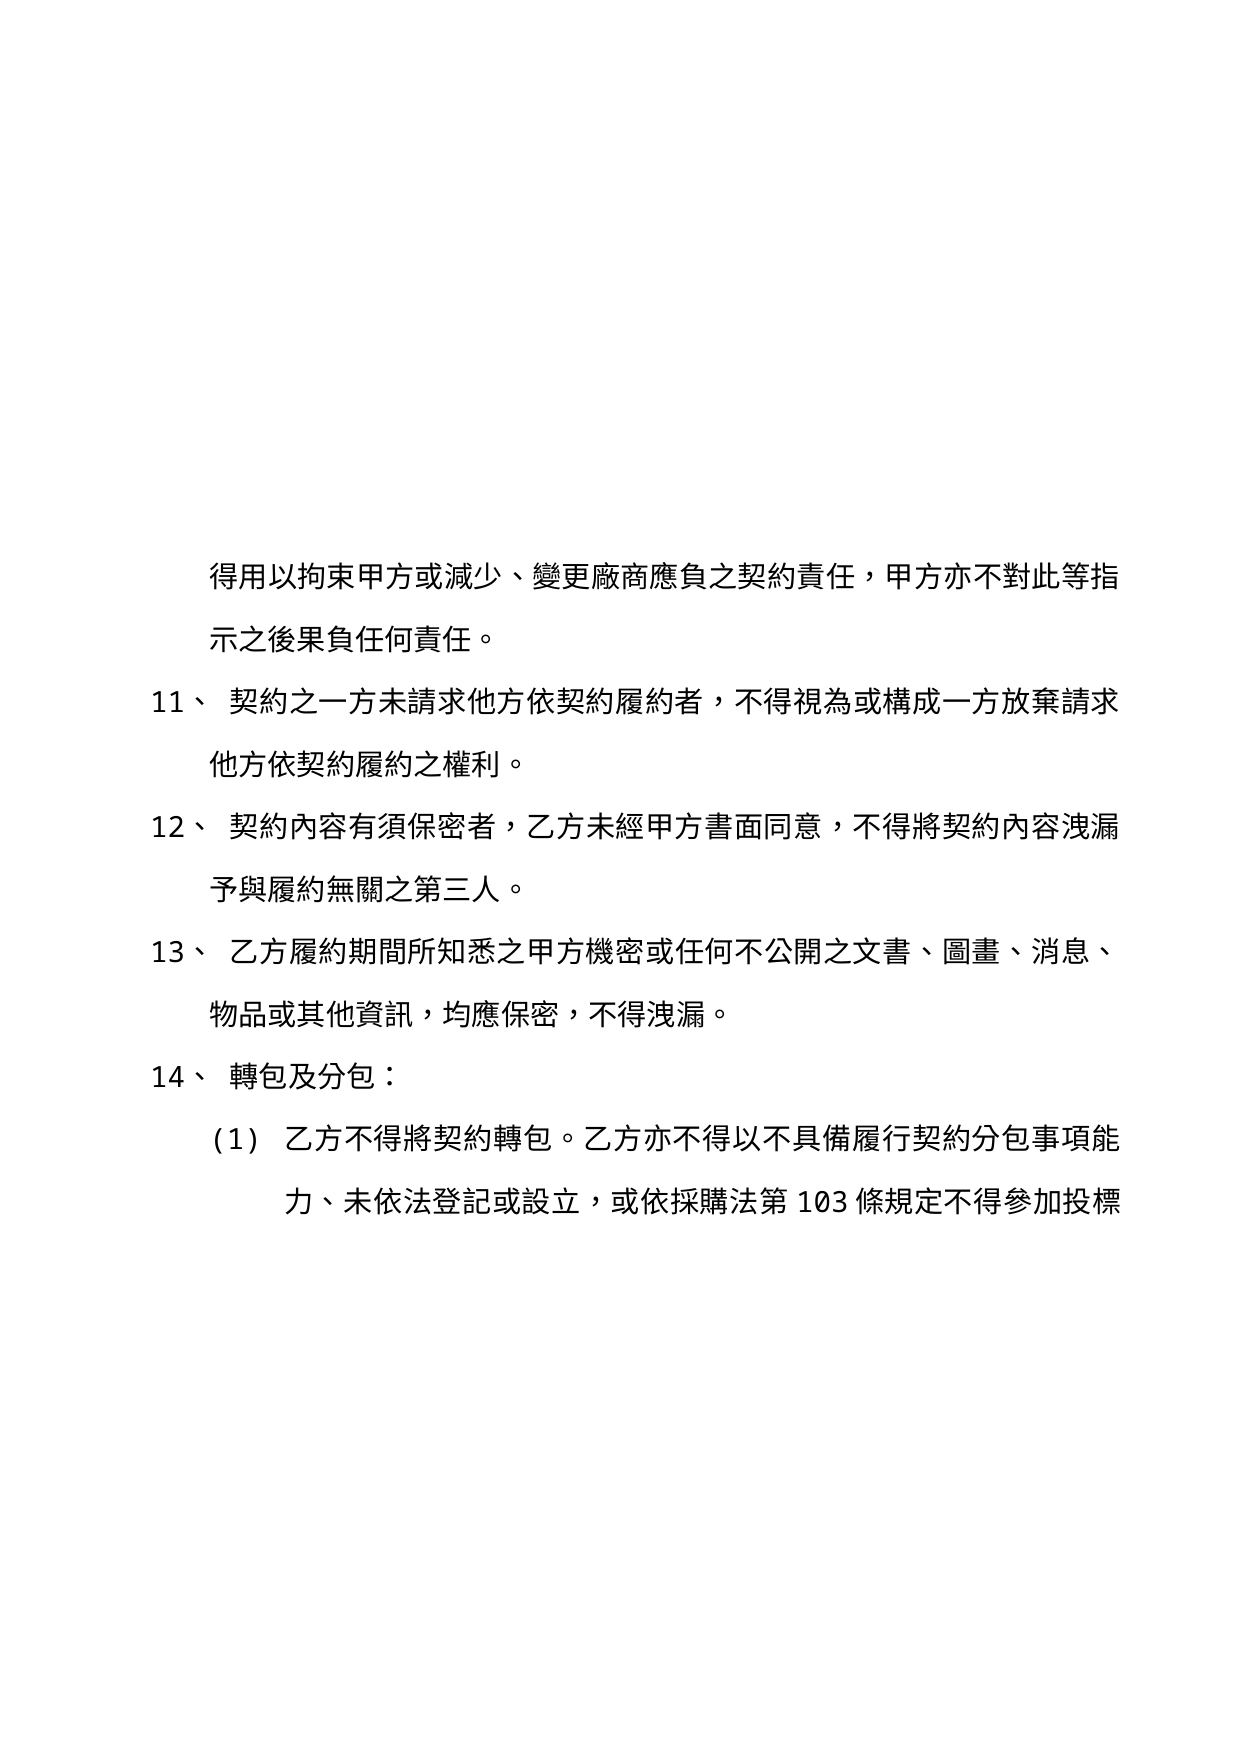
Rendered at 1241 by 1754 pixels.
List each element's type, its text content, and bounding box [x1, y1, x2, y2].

list 轉包及分包： [150, 1033, 1122, 1096]
list 契約之一方未請求他方依契約履約者，不得視為或構成一方放棄請求他方依契約履約之權利。 [150, 658, 1122, 783]
list 契約內容有須保密者，乙方未經甲方書面同意，不得將契約內容洩漏予與履約無關之第三人。 [150, 783, 1122, 908]
list 乙方不得將契約轉包。乙方亦不得以不具備履行契約分包事項能力、未依法登記或設立，或依採購法第103條規定不得參加投標 [209, 1096, 1122, 1221]
list 乙方履約期間所知悉之甲方機密或任何不公開之文書、圖畫、消息、物品或其他資訊，均應保密，不得洩漏。 [150, 908, 1122, 1033]
list 乙方接受甲方或甲方委託之機構之人員指示辦理與履約有關之事項前，應先確認該人員係有權代表人，且所指示辦理之事項未逾越或未違反契約規定。乙方接受無權代表人之指示或逾越或違反契約規定之指示，不得用以拘束甲方或減少、變更廠商應負之契約責任，甲方亦不對此等指示之後果負任何責任。 [150, 533, 1122, 658]
